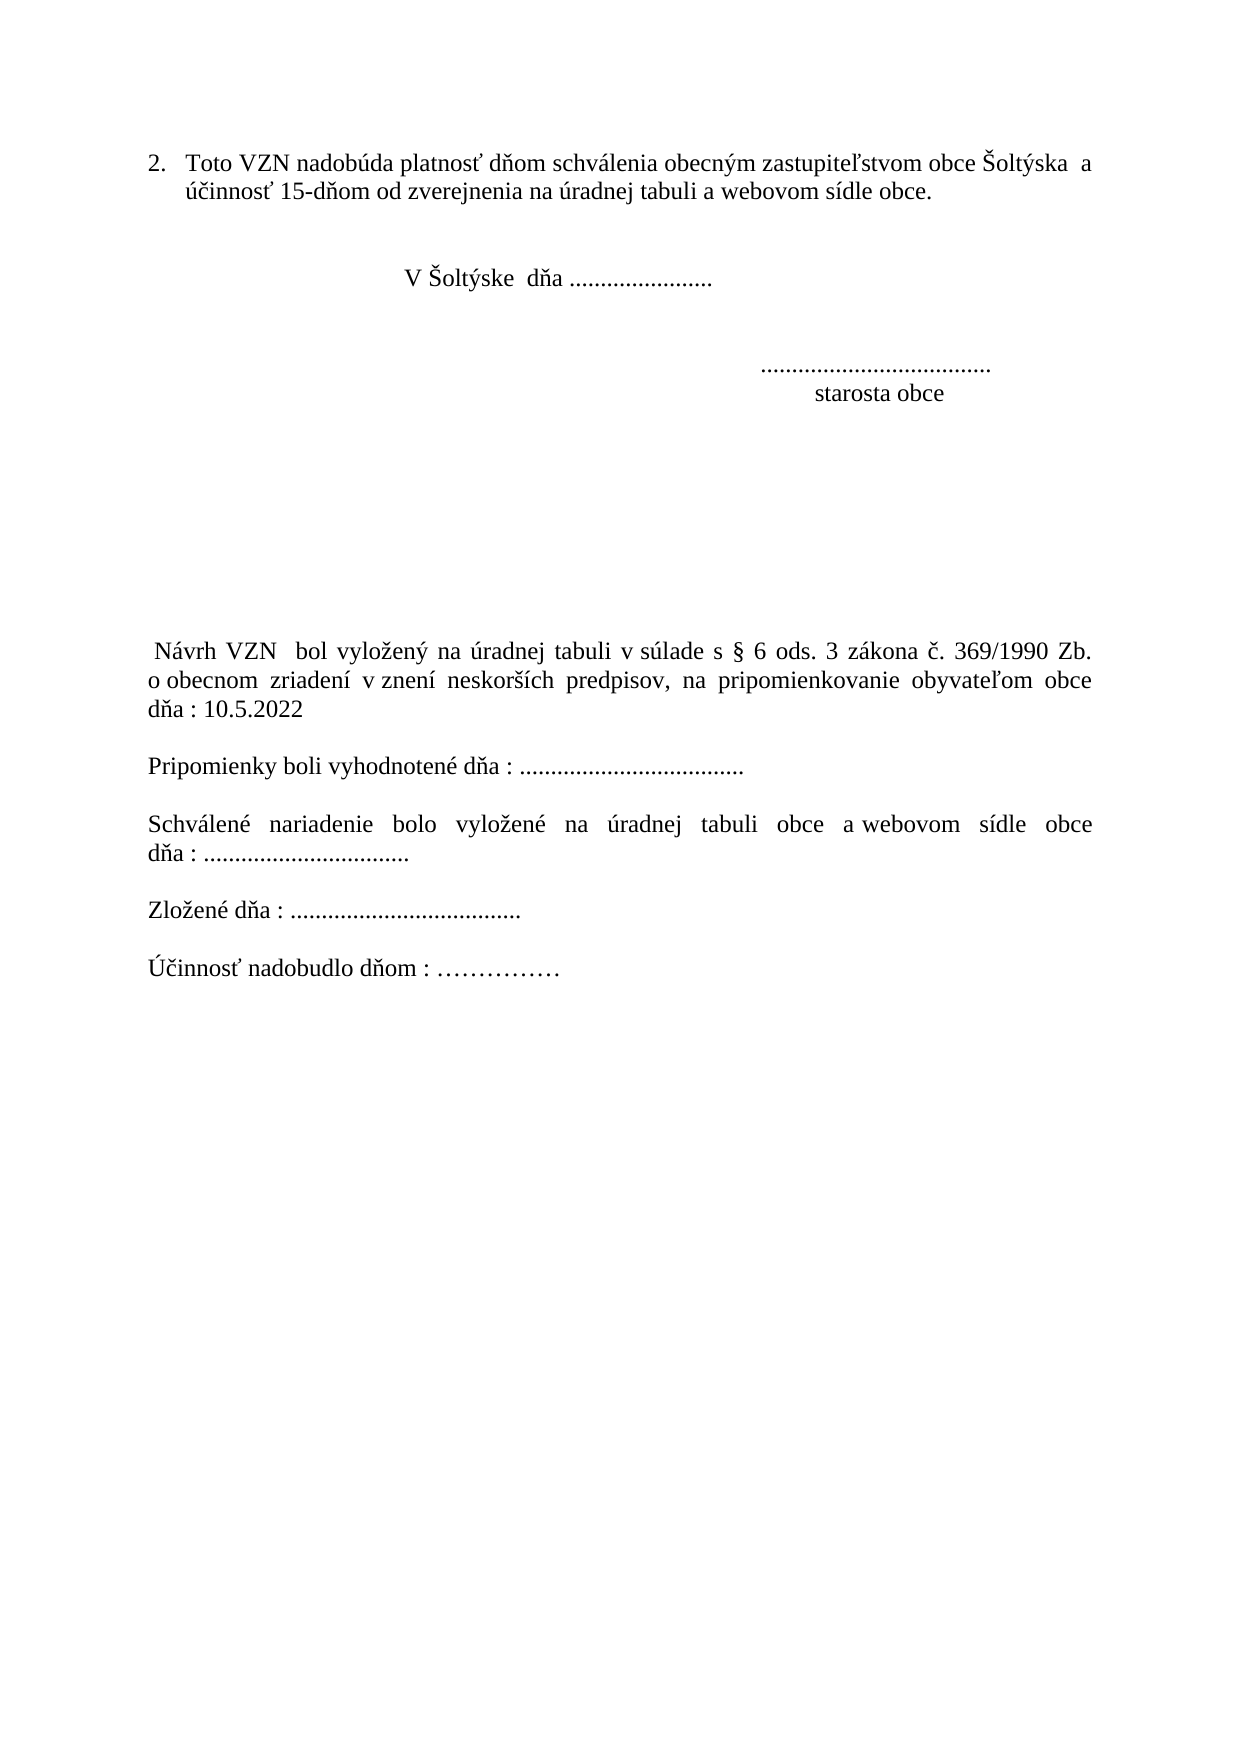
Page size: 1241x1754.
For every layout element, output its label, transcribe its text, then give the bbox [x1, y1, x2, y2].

text Zložené dňa : ..................................... [148, 895, 1093, 924]
text ..................................... [148, 349, 1093, 378]
text Pripomienky boli vyhodnotené dňa : .................................... [148, 751, 1093, 780]
text Návrh VZN bol vyložený na úradnej tabuli v súlade s § 6 ods. 3 zákona č. 369/1990 Zb. o obecnom zriadení v znení neskorších predpisov, na pripomienkovanie obyvateľom obce dňa : 10.5.2022 [148, 636, 1093, 723]
list Toto VZN nadobúda platnosť dňom schválenia obecným zastupiteľstvom obce Šoltýska a účinnosť 15-dňom od zverejnenia na úradnej tabuli a webovom sídle obce. [148, 148, 1093, 205]
text Schválené nariadenie bolo vyložené na úradnej tabuli obce a webovom sídle obce dňa : ................................. [148, 809, 1093, 866]
text Účinnosť nadobudlo dňom : …………… [148, 953, 1093, 981]
text starosta obce [591, 378, 1093, 406]
text V Šoltýske dňa ....................... [148, 263, 1093, 291]
